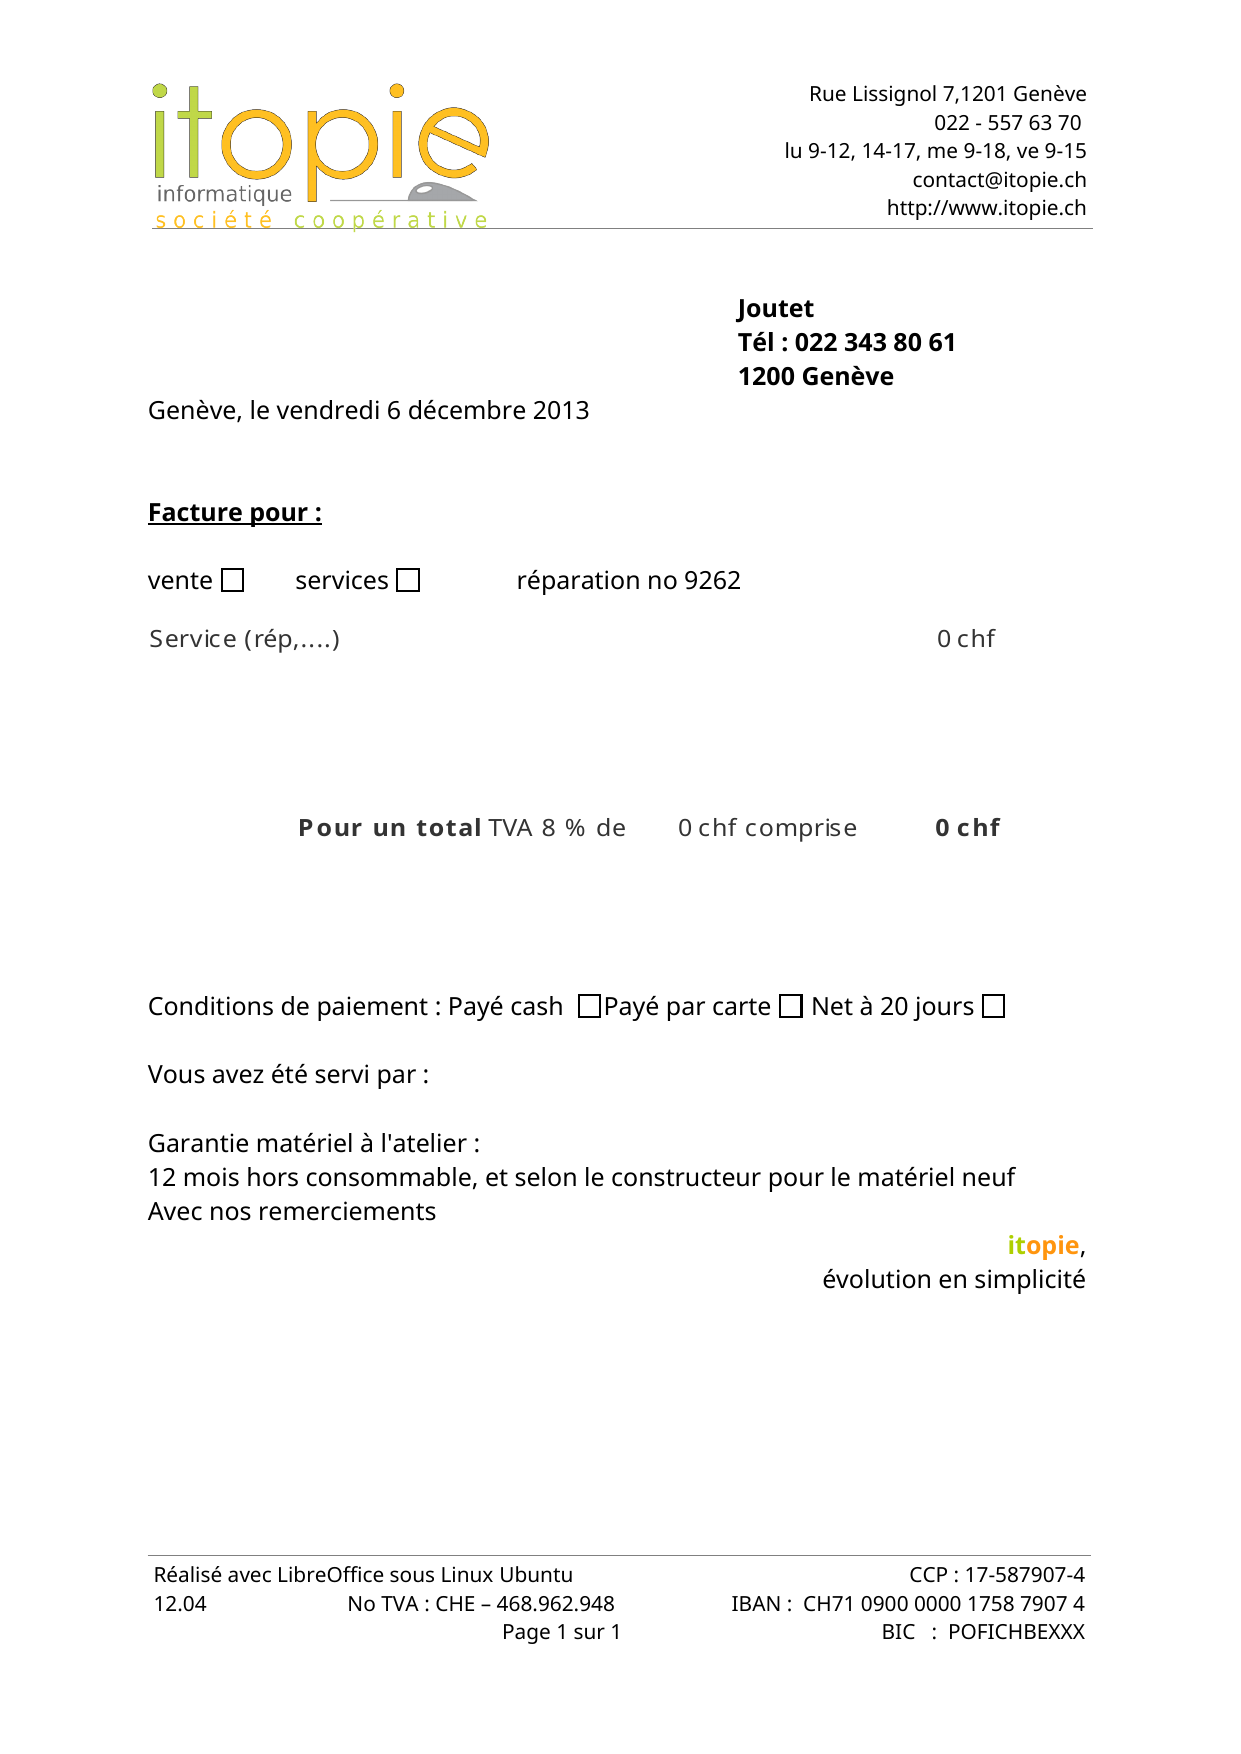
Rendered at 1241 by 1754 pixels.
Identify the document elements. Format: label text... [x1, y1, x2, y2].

text Conditions de paiement : Payé cash Payé par carte Net à 20 jours [148, 989, 1093, 1023]
text itopie, [148, 1227, 1093, 1262]
text Facture pour : [148, 495, 1093, 529]
text Joutet [148, 290, 1093, 324]
picture [138, 72, 500, 244]
text vente services réparation no 9262 [148, 563, 1093, 597]
text Genève, le vendredi 6 décembre 2013 [148, 392, 1093, 427]
text Avec nos remerciements [148, 1193, 1093, 1227]
text Garantie matériel à l'atelier : [148, 1125, 1093, 1159]
text Tél : 022 343 80 61 [148, 324, 1093, 358]
text 12 mois hors consommable, et selon le constructeur pour le matériel neuf [148, 1159, 1093, 1193]
text évolution en simplicité [148, 1262, 1093, 1296]
text 1200 Genève [148, 358, 1093, 392]
text Vous avez été servi par : [148, 1057, 1093, 1091]
